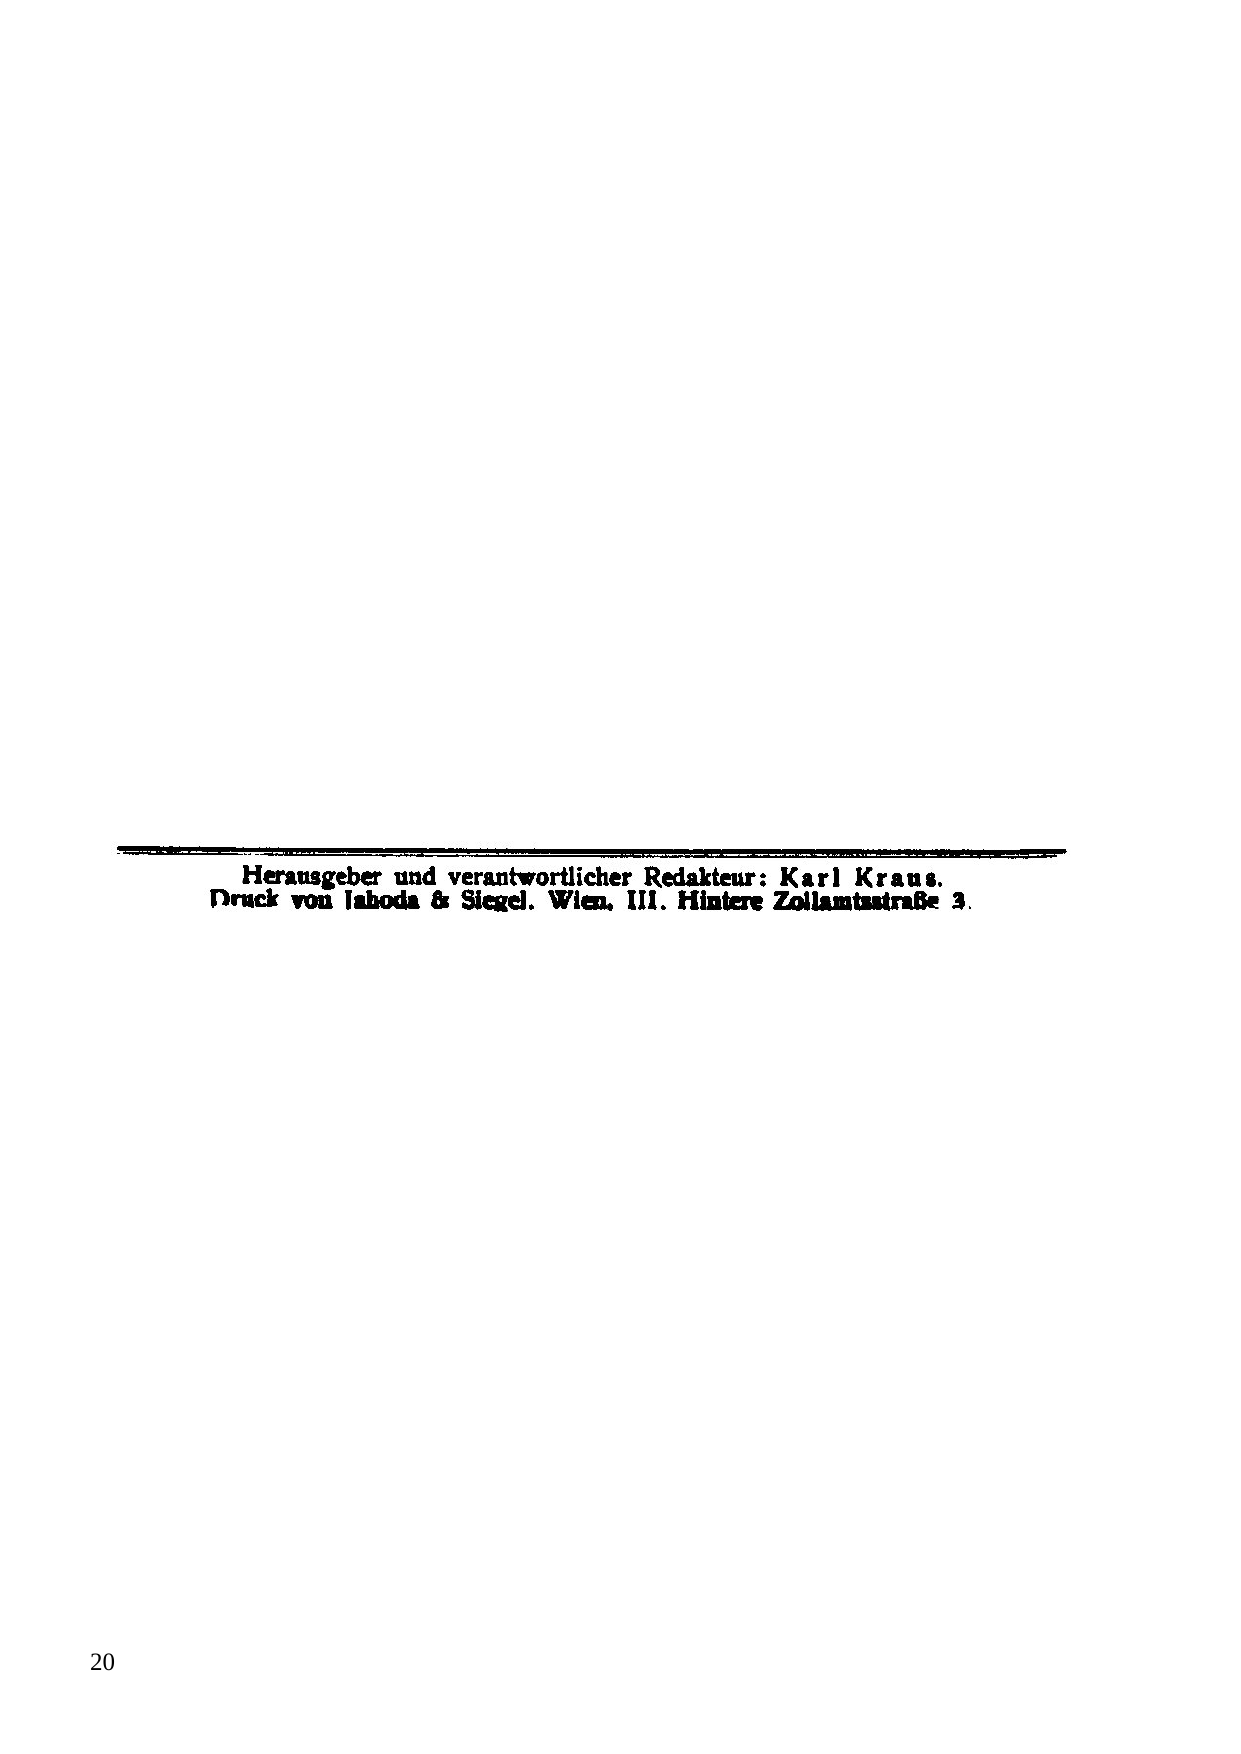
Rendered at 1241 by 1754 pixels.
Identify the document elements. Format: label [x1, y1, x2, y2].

picture [110, 833, 1071, 929]
